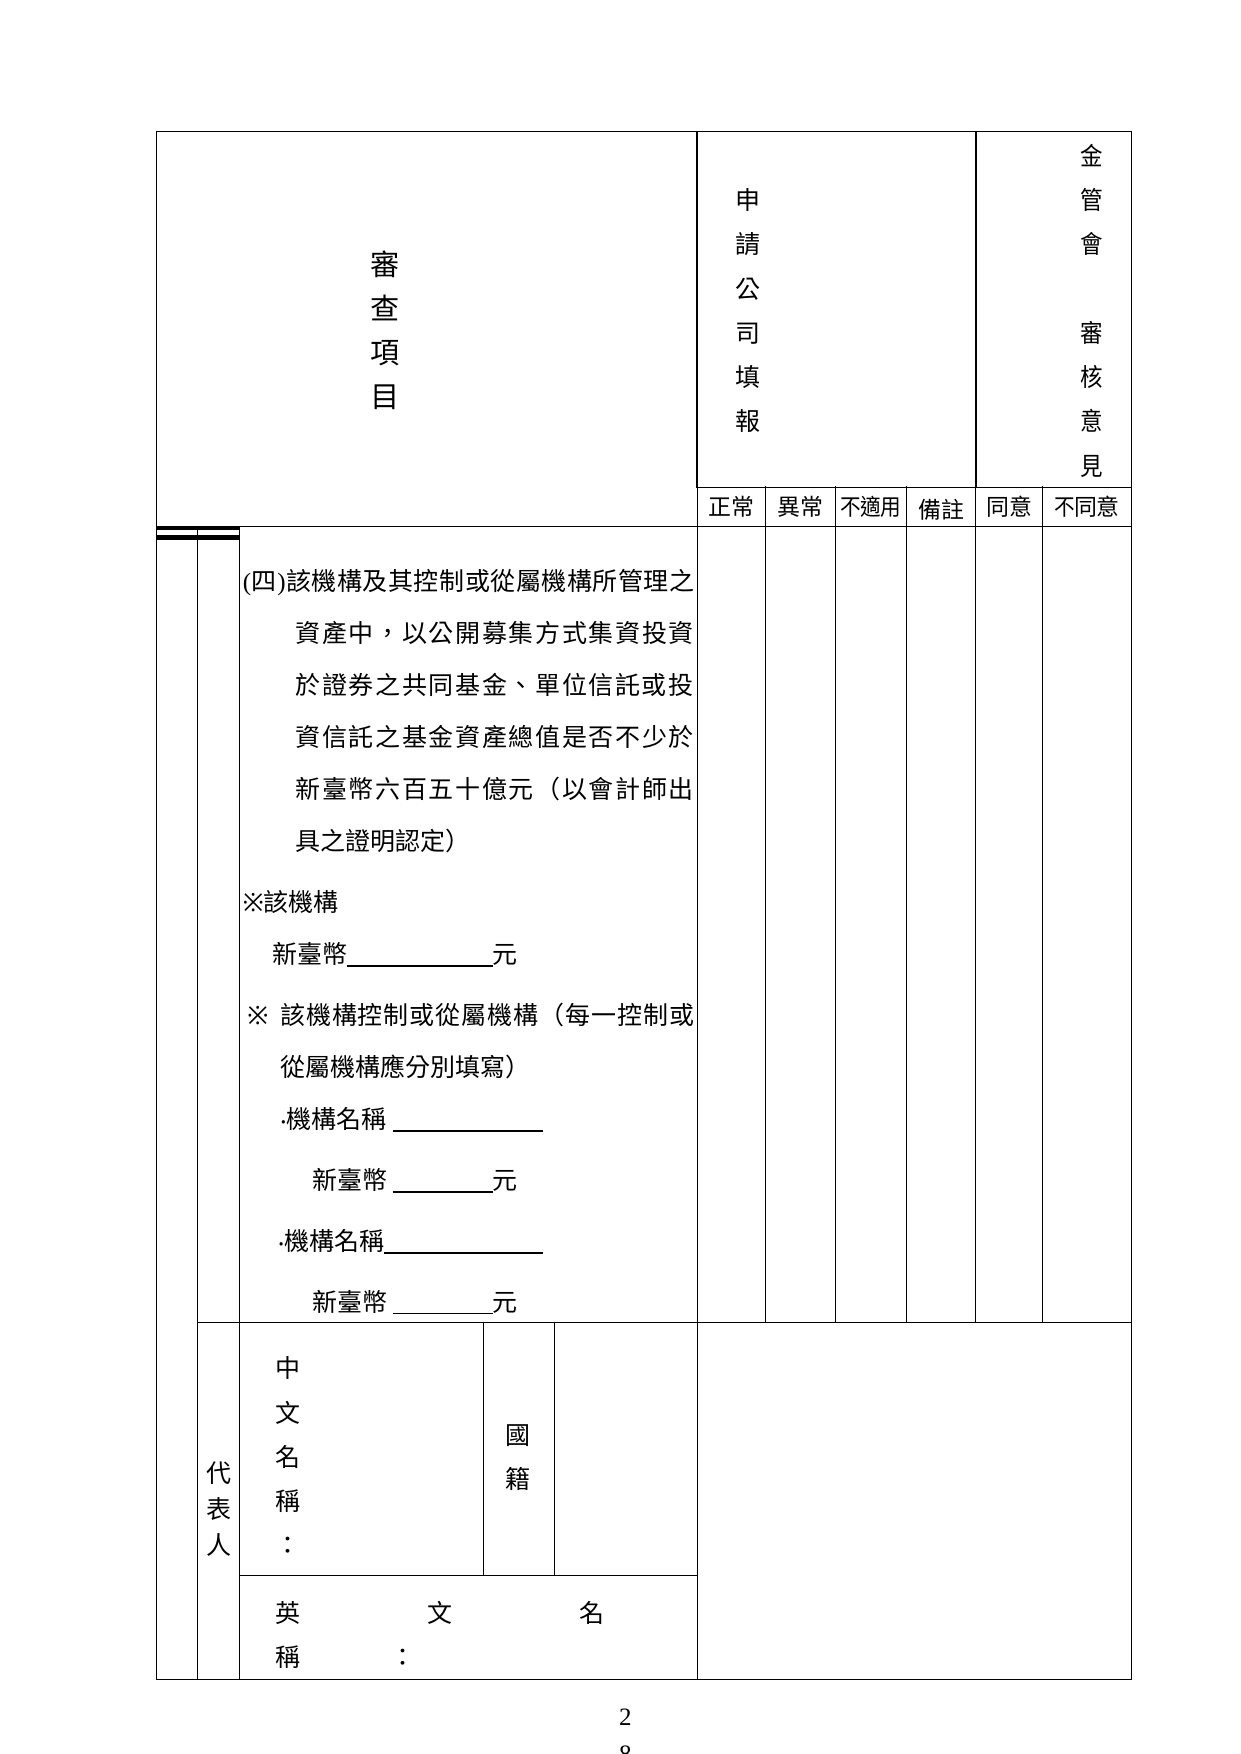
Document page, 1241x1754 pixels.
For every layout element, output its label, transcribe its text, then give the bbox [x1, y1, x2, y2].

table_header 金管會 審核意見 [977, 132, 1131, 486]
table_cell [157, 540, 197, 1679]
table_cell 英文名稱： [240, 1576, 697, 1679]
table_cell 同意 [976, 488, 1042, 526]
table_header 申 請 公 司 填 報 [698, 132, 975, 486]
table_cell 中文名稱： [240, 1323, 483, 1575]
table_cell [698, 1323, 1131, 1679]
table_cell [1043, 527, 1131, 1322]
table_cell 異常 [766, 488, 835, 526]
table_cell 不適用 [836, 488, 906, 526]
table_cell 國籍 [484, 1323, 554, 1575]
table_cell 備註 [907, 488, 975, 526]
table_cell [907, 527, 975, 1322]
table_cell [698, 527, 765, 1322]
table_cell (四)該機構及其控制或從屬機構所管理之資產中，以公開募集方式集資投資於證券之共同基金、單位信託或投資信託之基金資產總值是否不少於新臺幣六百五十億元（以會計師出具之證明認定） ※該機構 新臺幣 元 該機構控制或從屬機構（每一控制或從屬機構應分別填寫） ‧機構名稱 新臺幣 元 ‧機構名稱 新臺幣 元 [240, 527, 697, 1322]
table_cell 正常 [698, 488, 765, 526]
table_header 審 查 項 目 [157, 132, 697, 526]
table_cell [198, 540, 239, 1322]
table_cell [555, 1323, 697, 1575]
table_cell 不同意 [1043, 488, 1131, 526]
table_cell [836, 527, 906, 1322]
table_cell 代 表 人 [198, 1323, 239, 1679]
table_cell [976, 527, 1042, 1322]
table_cell [198, 530, 239, 535]
table_cell [766, 527, 835, 1322]
